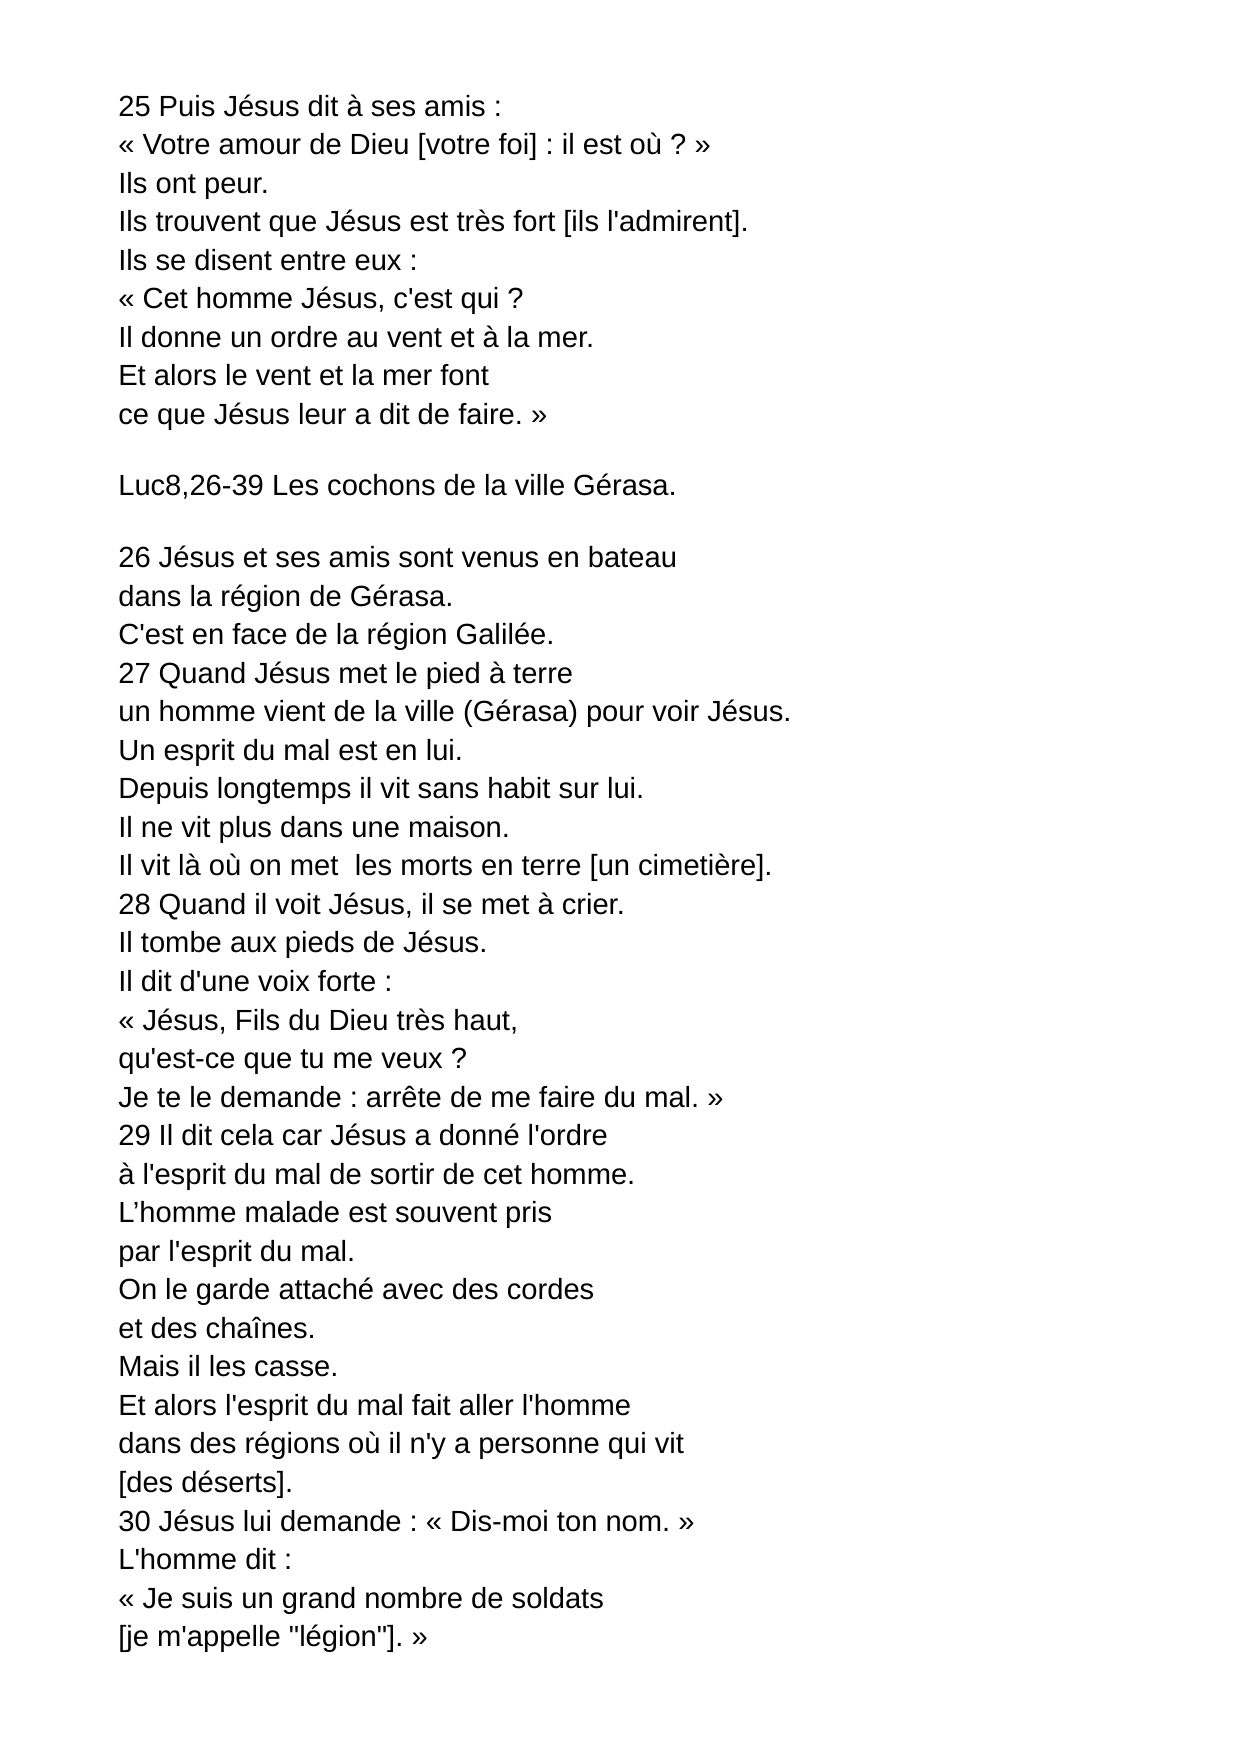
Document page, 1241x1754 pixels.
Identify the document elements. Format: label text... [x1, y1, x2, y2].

text Il donne un ordre au vent et à la mer. [118, 320, 1122, 353]
text par l'esprit du mal. [118, 1234, 1122, 1267]
text L’homme malade est souvent pris [118, 1195, 1122, 1229]
text [des déserts]. [118, 1465, 1122, 1498]
text C'est en face de la région Galilée. [118, 617, 1122, 651]
text On le garde attaché avec des cordes [118, 1272, 1122, 1306]
text [je m'appelle "légion"]. » [118, 1619, 1122, 1653]
text Ils ont peur. [118, 166, 1122, 199]
text dans la région de Gérasa. [118, 578, 1122, 612]
text L'homme dit : [118, 1542, 1122, 1576]
text « Jésus, Fils du Dieu très haut, [118, 1002, 1122, 1036]
text Il dit d'une voix forte : [118, 964, 1122, 997]
text Luc8,26-39 Les cochons de la ville Gérasa. [118, 468, 1122, 502]
text 26 Jésus et ses amis sont venus en bateau [118, 540, 1122, 573]
text Il vit là où on met les morts en terre [un cimetière]. [118, 848, 1122, 882]
text « Je suis un grand nombre de soldats [118, 1581, 1122, 1614]
text « Votre amour de Dieu [votre foi] : il est où ? » [118, 127, 1122, 161]
text 29 Il dit cela car Jésus a donné l'ordre [118, 1118, 1122, 1152]
text qu'est-ce que tu me veux ? [118, 1041, 1122, 1074]
text Ils trouvent que Jésus est très fort [ils l'admirent]. [118, 204, 1122, 238]
text 25 Puis Jésus dit à ses amis : [118, 88, 1122, 122]
text un homme vient de la ville (Gérasa) pour voir Jésus. [118, 694, 1122, 728]
text Et alors l'esprit du mal fait aller l'homme [118, 1388, 1122, 1421]
text à l'esprit du mal de sortir de cet homme. [118, 1157, 1122, 1190]
text Il ne vit plus dans une maison. [118, 810, 1122, 843]
text Je te le demande : arrête de me faire du mal. » [118, 1079, 1122, 1113]
text 30 Jésus lui demande : « Dis-moi ton nom. » [118, 1503, 1122, 1537]
text « Cet homme Jésus, c'est qui ? [118, 281, 1122, 315]
text Mais il les casse. [118, 1349, 1122, 1383]
text Il tombe aux pieds de Jésus. [118, 925, 1122, 959]
text 28 Quand il voit Jésus, il se met à crier. [118, 887, 1122, 920]
text Ils se disent entre eux : [118, 243, 1122, 276]
text ce que Jésus leur a dit de faire. » [118, 397, 1122, 430]
text Un esprit du mal est en lui. [118, 733, 1122, 766]
text et des chaînes. [118, 1311, 1122, 1344]
text Depuis longtemps il vit sans habit sur lui. [118, 771, 1122, 805]
text 27 Quand Jésus met le pied à terre [118, 656, 1122, 689]
text Et alors le vent et la mer font [118, 358, 1122, 392]
text dans des régions où il n'y a personne qui vit [118, 1426, 1122, 1460]
